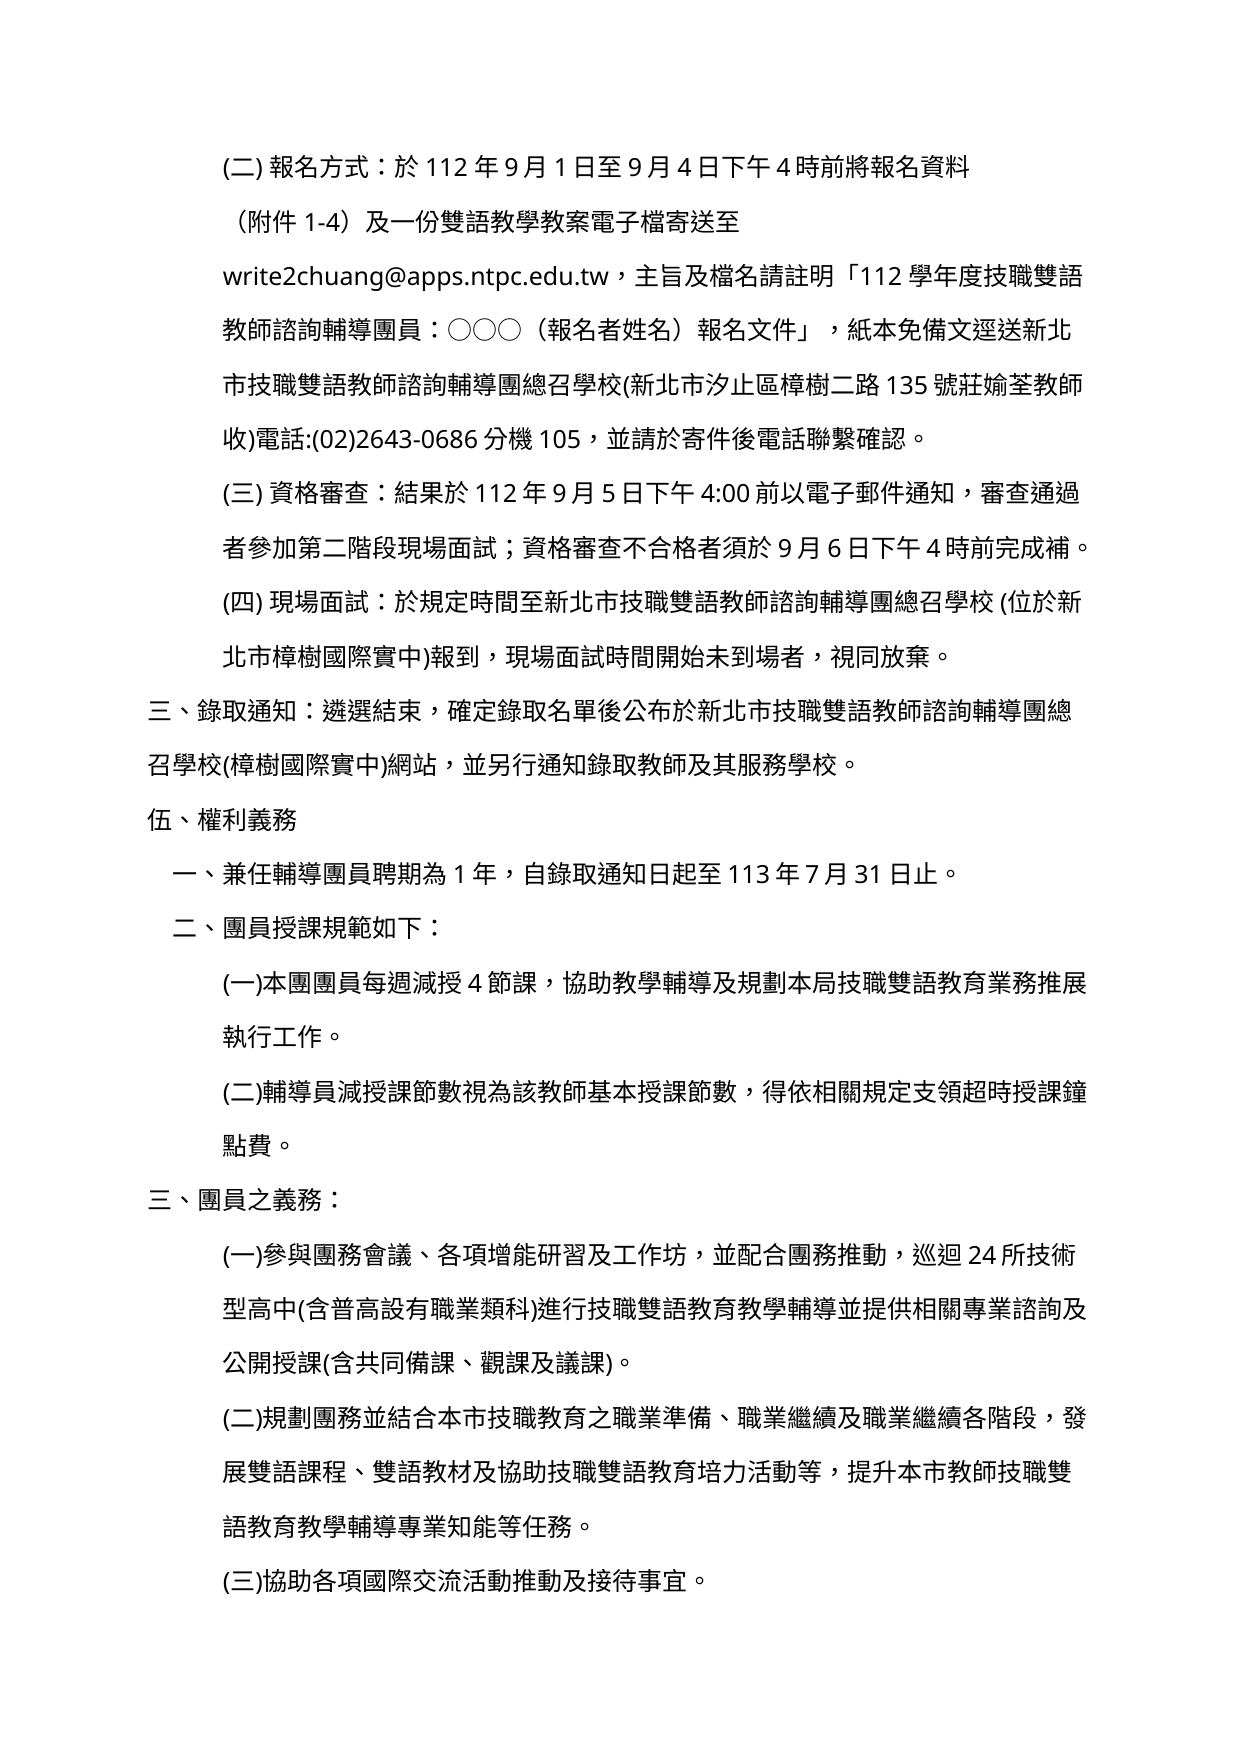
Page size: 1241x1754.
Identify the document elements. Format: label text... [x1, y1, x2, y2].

text (四) 現場面試：於規定時間至新北市技職雙語教師諮詢輔導團總召學校 (位於新北市樟樹國際實中)報到，現場面試時間開始未到場者，視同放棄。 [223, 583, 1092, 673]
text （附件 1-4）及一份雙語教學教案電子檔寄送至write2chuang@apps.ntpc.edu.tw，主旨及檔名請註明「112 學年度技職雙語教師諮詢輔導團員：○○○（報名者姓名）報名文件」，紙本免備文逕送新北市技職雙語教師諮詢輔導團總召學校(新北市汐止區樟樹二路135號莊媮荃教師收)電話:(02)2643-0686分機105，並請於寄件後電話聯繫確認。 [223, 202, 1092, 456]
text (二) 報名方式：於 112 年9月1日至9月4日下午4時前將報名資料 [223, 148, 1092, 184]
text (三)協助各項國際交流活動推動及接待事宜。 [223, 1561, 1092, 1598]
text (二)輔導員減授課節數視為該教師基本授課節數，得依相關規定支領超時授課鐘點費。 [223, 1072, 1092, 1163]
text 二、團員授課規範如下： [173, 909, 1092, 945]
text 伍、權利義務 [148, 800, 1092, 836]
text 三、錄取通知：遴選結束，確定錄取名單後公布於新北市技職雙語教師諮詢輔導團總召學校(樟樹國際實中)網站，並另行通知錄取教師及其服務學校。 [148, 691, 1092, 782]
text (一)本團團員每週減授4節課，協助教學輔導及規劃本局技職雙語教育業務推展執行工作。 [223, 963, 1092, 1054]
text 三、團員之義務： [148, 1181, 1092, 1217]
text (二)規劃團務並結合本市技職教育之職業準備、職業繼續及職業繼續各階段，發展雙語課程、雙語教材及協助技職雙語教育培力活動等，提升本市教師技職雙語教育教學輔導專業知能等任務。 [223, 1398, 1092, 1543]
text (三) 資格審查：結果於112年9月5日下午4:00前以電子郵件通知，審查通過者參加第二階段現場面試；資格審查不合格者須於9月6日下午4時前完成補。 [223, 474, 1092, 564]
text 一、兼任輔導團員聘期為1年，自錄取通知日起至113年7月31日止。 [173, 854, 1092, 891]
text (一)參與團務會議、各項增能研習及工作坊，並配合團務推動，巡迴24所技術型高中(含普高設有職業類科)進行技職雙語教育教學輔導並提供相關專業諮詢及公開授課(含共同備課、觀課及議課)。 [223, 1235, 1092, 1380]
